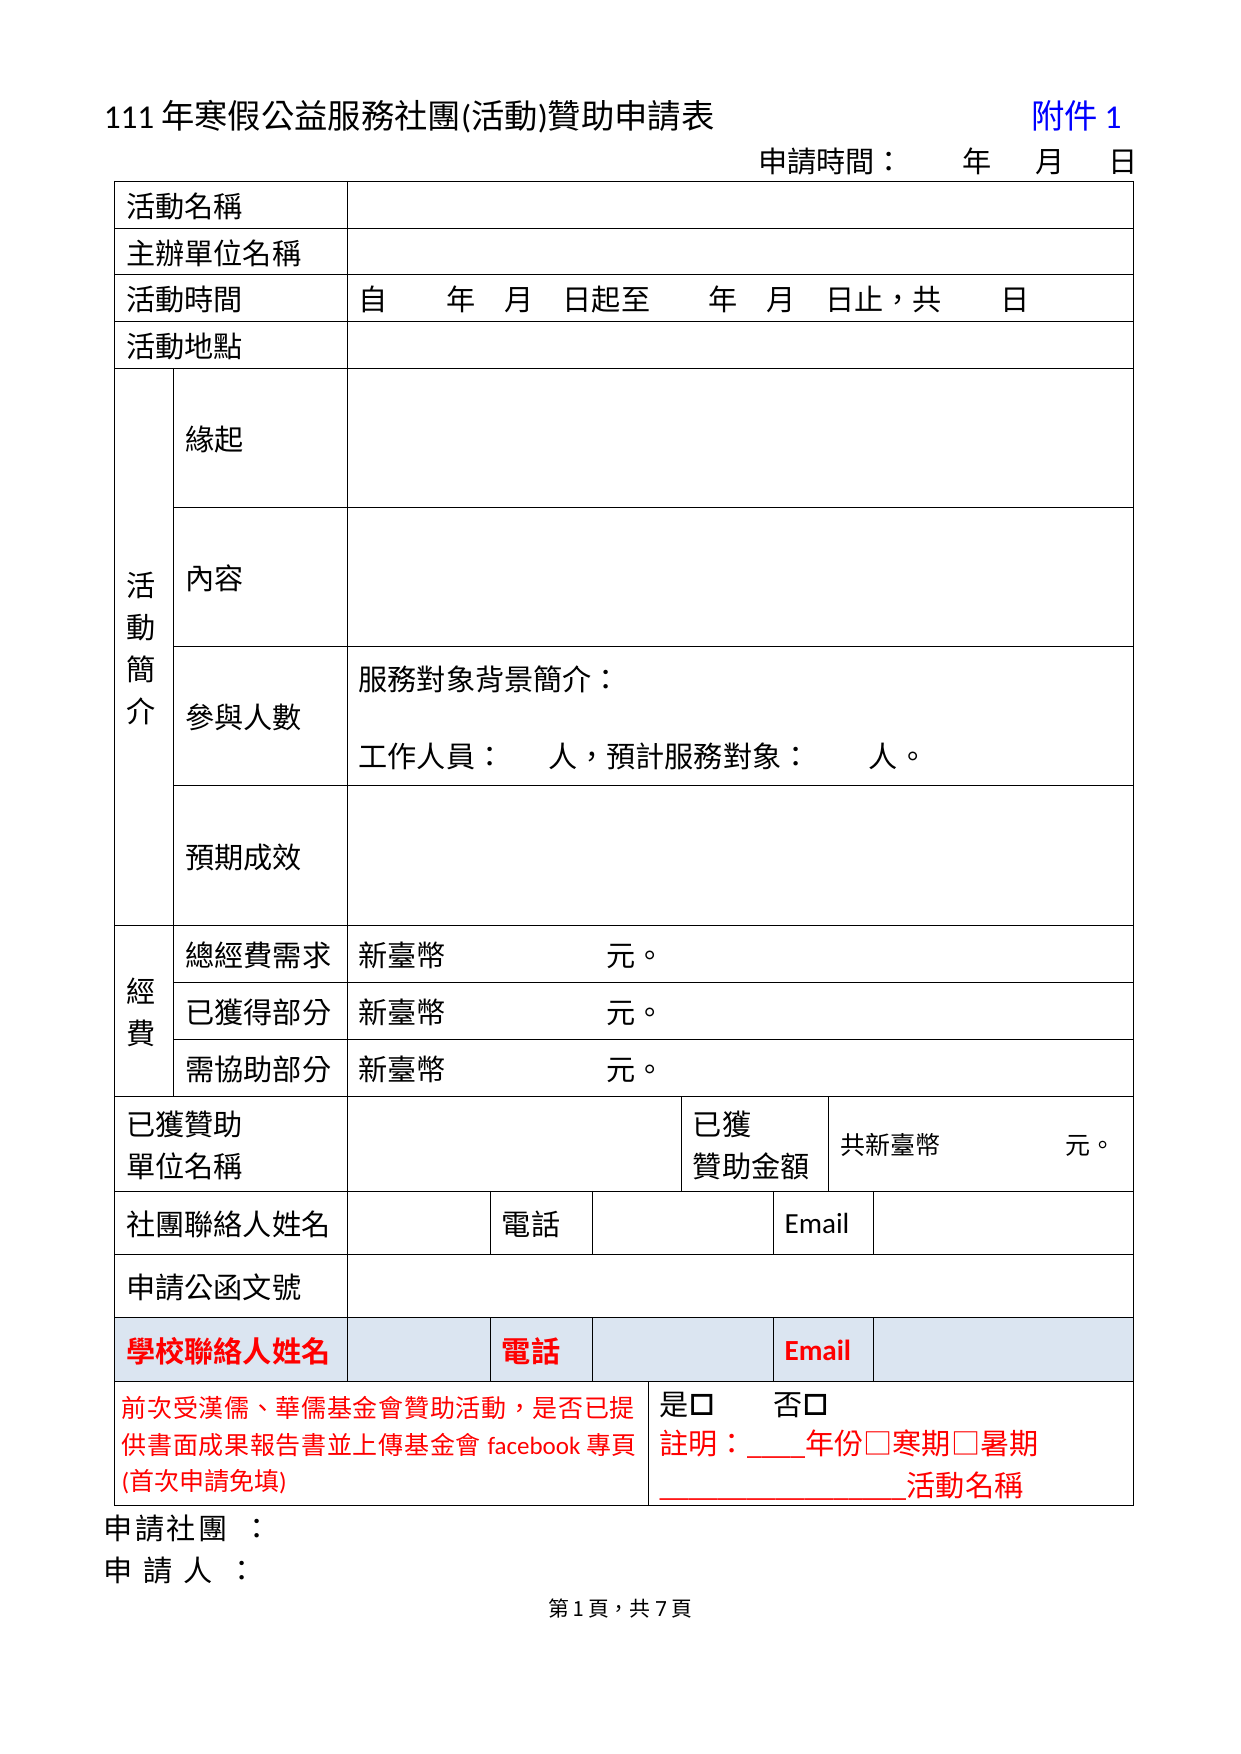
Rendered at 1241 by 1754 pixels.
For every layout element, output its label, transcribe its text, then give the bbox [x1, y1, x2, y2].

table_cell 社團聯絡人姓名 [115, 1192, 347, 1253]
table_cell 服務對象背景簡介： 工作人員： 人，預計服務對象： 人。 [348, 647, 1133, 785]
table_cell 學校聯絡人姓名 [115, 1318, 347, 1381]
table_cell [348, 508, 1133, 646]
table_cell 經費 [115, 926, 173, 1096]
table_cell Email [774, 1318, 873, 1381]
table_header 活動名稱 [115, 182, 347, 227]
table_cell 內容 [174, 508, 347, 646]
table_cell [874, 1192, 1133, 1253]
table_cell [348, 369, 1133, 507]
table_cell 電話 [491, 1318, 592, 1381]
table_cell 前次受漢儒、華儒基金會贊助活動，是否已提供書面成果報告書並上傳基金會facebook專頁(首次申請免填) [115, 1382, 648, 1504]
table_cell 新臺幣 元。 [348, 926, 1133, 982]
table_cell [348, 1255, 1133, 1317]
table_cell Email [774, 1192, 873, 1253]
table_cell 已獲 贊助金額 [682, 1097, 828, 1191]
text 申請社團 ： [103, 1506, 1137, 1548]
table_cell [348, 1192, 490, 1253]
table_cell 參與人數 [174, 647, 347, 785]
table_cell [593, 1318, 773, 1381]
table_cell 共新臺幣 元。 [829, 1097, 1133, 1191]
table_cell 活動地點 [115, 322, 347, 368]
text 申請時間： 年 月 日 [103, 138, 1137, 181]
table_cell [348, 786, 1133, 924]
table_cell [348, 1318, 490, 1381]
table_cell 預期成效 [174, 786, 347, 924]
table_cell 需協助部分 [174, 1040, 347, 1096]
table_cell [593, 1192, 773, 1253]
table_cell 總經費需求 [174, 926, 347, 982]
table_cell 主辦單位名稱 [115, 229, 347, 274]
table_cell 活動時間 [115, 275, 347, 321]
table_cell [874, 1318, 1133, 1381]
table_cell 已獲得部分 [174, 983, 347, 1039]
table_cell [348, 1097, 681, 1191]
text 111年寒假公益服務社團(活動)贊助申請表 附件1 [103, 90, 1137, 138]
table_cell 已獲贊助 單位名稱 [115, 1097, 347, 1191]
table_cell 活動簡介 [115, 369, 173, 924]
table_cell 緣起 [174, 369, 347, 507]
table_cell 申請公函文號 [115, 1255, 347, 1317]
table_cell [348, 322, 1133, 368]
table_cell [348, 229, 1133, 274]
table_cell 是 否 註明：____年份□寒期□暑期 _________________活動名稱 [649, 1382, 1133, 1504]
table_cell 自 年 月 日起至 年 月 日止，共 日 [348, 275, 1133, 321]
table_header [348, 182, 1133, 227]
table_cell 電話 [491, 1192, 592, 1253]
text 申請人 ： [103, 1548, 1137, 1590]
table_cell 新臺幣 元。 [348, 1040, 1133, 1096]
table_cell 新臺幣 元。 [348, 983, 1133, 1039]
